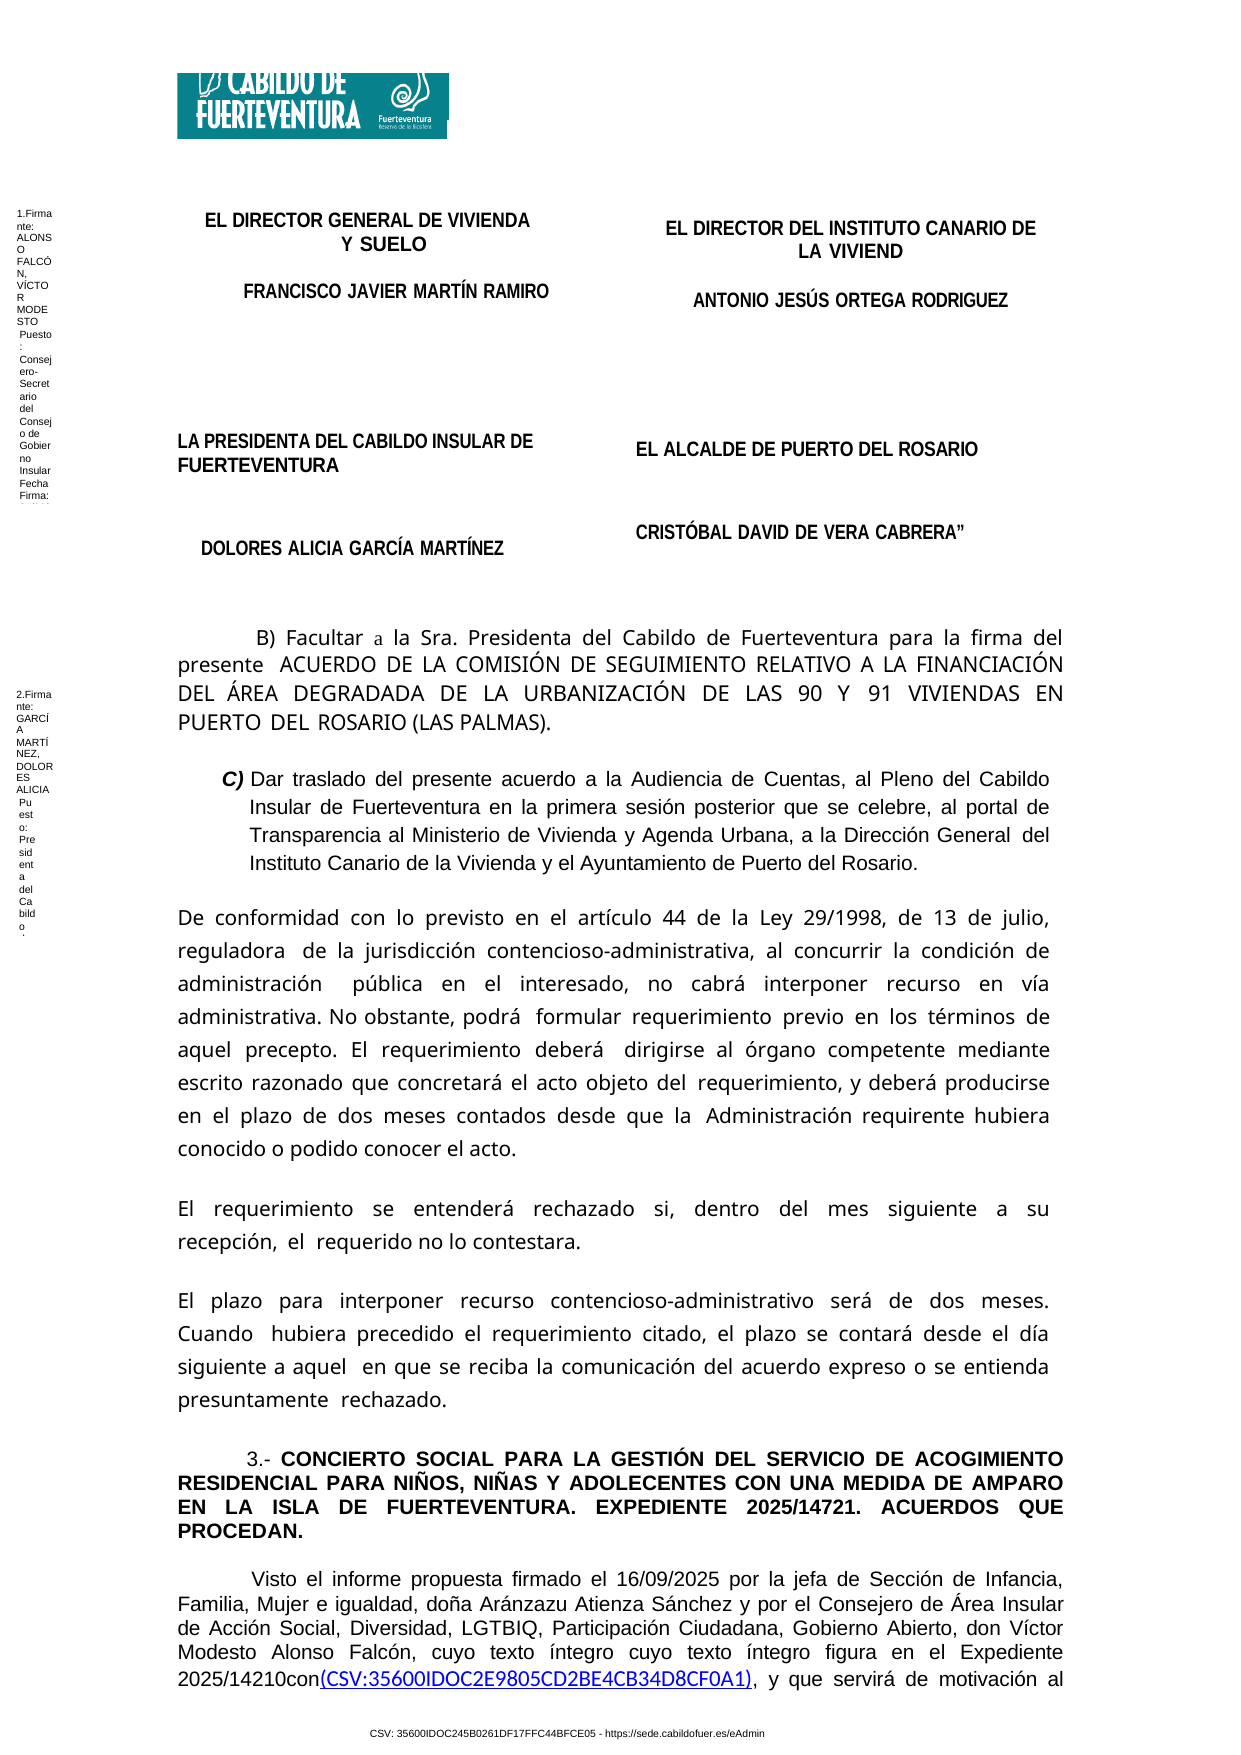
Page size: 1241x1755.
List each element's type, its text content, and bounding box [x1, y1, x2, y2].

text Puesto: Consejero-Secretario del Consejo de Gobierno Insular Fecha Firma: 24/09/2025 12:11:06 [19, 328, 52, 503]
text 1.Firmante: ALONSO FALCÓN, VÍCTOR MODESTO [17, 208, 54, 328]
subtitle 3.- CONCIERTO SOCIAL PARA LA GESTIÓN DEL SERVICIO DE ACOGIMIENTO RESIDENCIAL PARA NIÑOS, NIÑAS Y ADOLECENTES CON UNA MEDIDA DE AMPARO EN LA ISLA DE FUERTEVENTURA. EXPEDIENTE 2025/14721. ACUERDOS QUE PROCEDAN. [177, 1447, 1064, 1543]
subtitle EL ALCALDE DE PUERTO DEL ROSARIO [636, 437, 1241, 461]
text EL DIRECTOR DEL INSTITUTO CANARIO DE LA VIVIEND [657, 215, 1045, 263]
text 2.Firmante: GARCÍA MARTÍNEZ, DOLORES ALICIA [16, 688, 53, 796]
text ANTONIO JESÚS ORTEGA RODRIGUEZ [556, 288, 1145, 312]
text El plazo para interponer recurso contencioso-administrativo será de dos meses. Cuando hubiera precedido el requerimiento citado, el plazo se contará desde el día siguiente a aquel en que se reciba la comunicación del acuerdo expreso o se entienda presuntamente rechazado. [177, 1286, 1049, 1414]
text FRANCISCO JAVIER MARTÍN RAMIRO [243, 279, 552, 303]
subtitle [14, 207, 54, 503]
subtitle DOLORES ALICIA GARCÍA MARTÍNEZ [201, 535, 537, 559]
text Visto el informe propuesta firmado el 16/09/2025 por la jefa de Sección de Infancia, Familia, Mujer e igualdad, doña Aránzazu Atienza Sánchez y por el Consejero de Área Insular de Acción Social, Diversidad, LGTBIQ, Participación Ciudadana, Gobierno Abierto, don Víctor Modesto Alonso Falcón, cuyo texto íntegro cuyo texto íntegro figura en el Expediente 2025/14210con(CSV:35600IDOC2E9805CD2BE4CB34D8CF0A1), y que servirá de motivación al [177, 1567, 1064, 1692]
text El requerimiento se entenderá rechazado si, dentro del mes siguiente a su recepción, el requerido no lo contestara. [177, 1194, 1049, 1255]
text B) Facultar a la Sra. Presidenta del Cabildo de Fuerteventura para la firma del presente ACUERDO DE LA COMISIÓN DE SEGUIMIENTO RELATIVO A LA FINANCIACIÓN DEL ÁREA DEGRADADA DE LA URBANIZACIÓN DE LAS 90 Y 91 VIVIENDAS EN PUERTO DEL ROSARIO (LAS PALMAS). [177, 623, 1064, 736]
text C) Dar traslado del presente acuerdo a la Audiencia de Cuentas, al Pleno del Cabildo Insular de Fuerteventura en la primera sesión posterior que se celebre, al portal de Transparencia al Ministerio de Vivienda y Agenda Urbana, a la Dirección General del Instituto Canario de la Vivienda y el Ayuntamiento de Puerto del Rosario. [222, 767, 1050, 874]
subtitle CRISTÓBAL DAVID DE VERA CABRERA” [636, 519, 1241, 543]
text De conformidad con lo previsto en el artículo 44 de la Ley 29/1998, de 13 de julio, reguladora de la jurisdicción contencioso-administrativa, al concurrir la condición de administración pública en el interesado, no cabrá interponer recurso en vía administrativa. No obstante, podrá formular requerimiento previo en los términos de aquel precepto. El requerimiento deberá dirigirse al órgano competente mediante escrito razonado que concretará el acto objeto del requerimiento, y deberá producirse en el plazo de dos meses contados desde que la Administración requirente hubiera conocido o podido conocer el acto. [177, 903, 1050, 1162]
subtitle LA PRESIDENTA DEL CABILDO INSULAR DE FUERTEVENTURA [177, 429, 537, 477]
subtitle EL DIRECTOR GENERAL DE VIVIENDA Y SUELO [204, 208, 542, 256]
text [14, 687, 53, 935]
text Puesto: Presidenta del Cabildo de Fuerteventura Fecha Firma: 24/09/2025 12:25:56 [19, 797, 36, 935]
